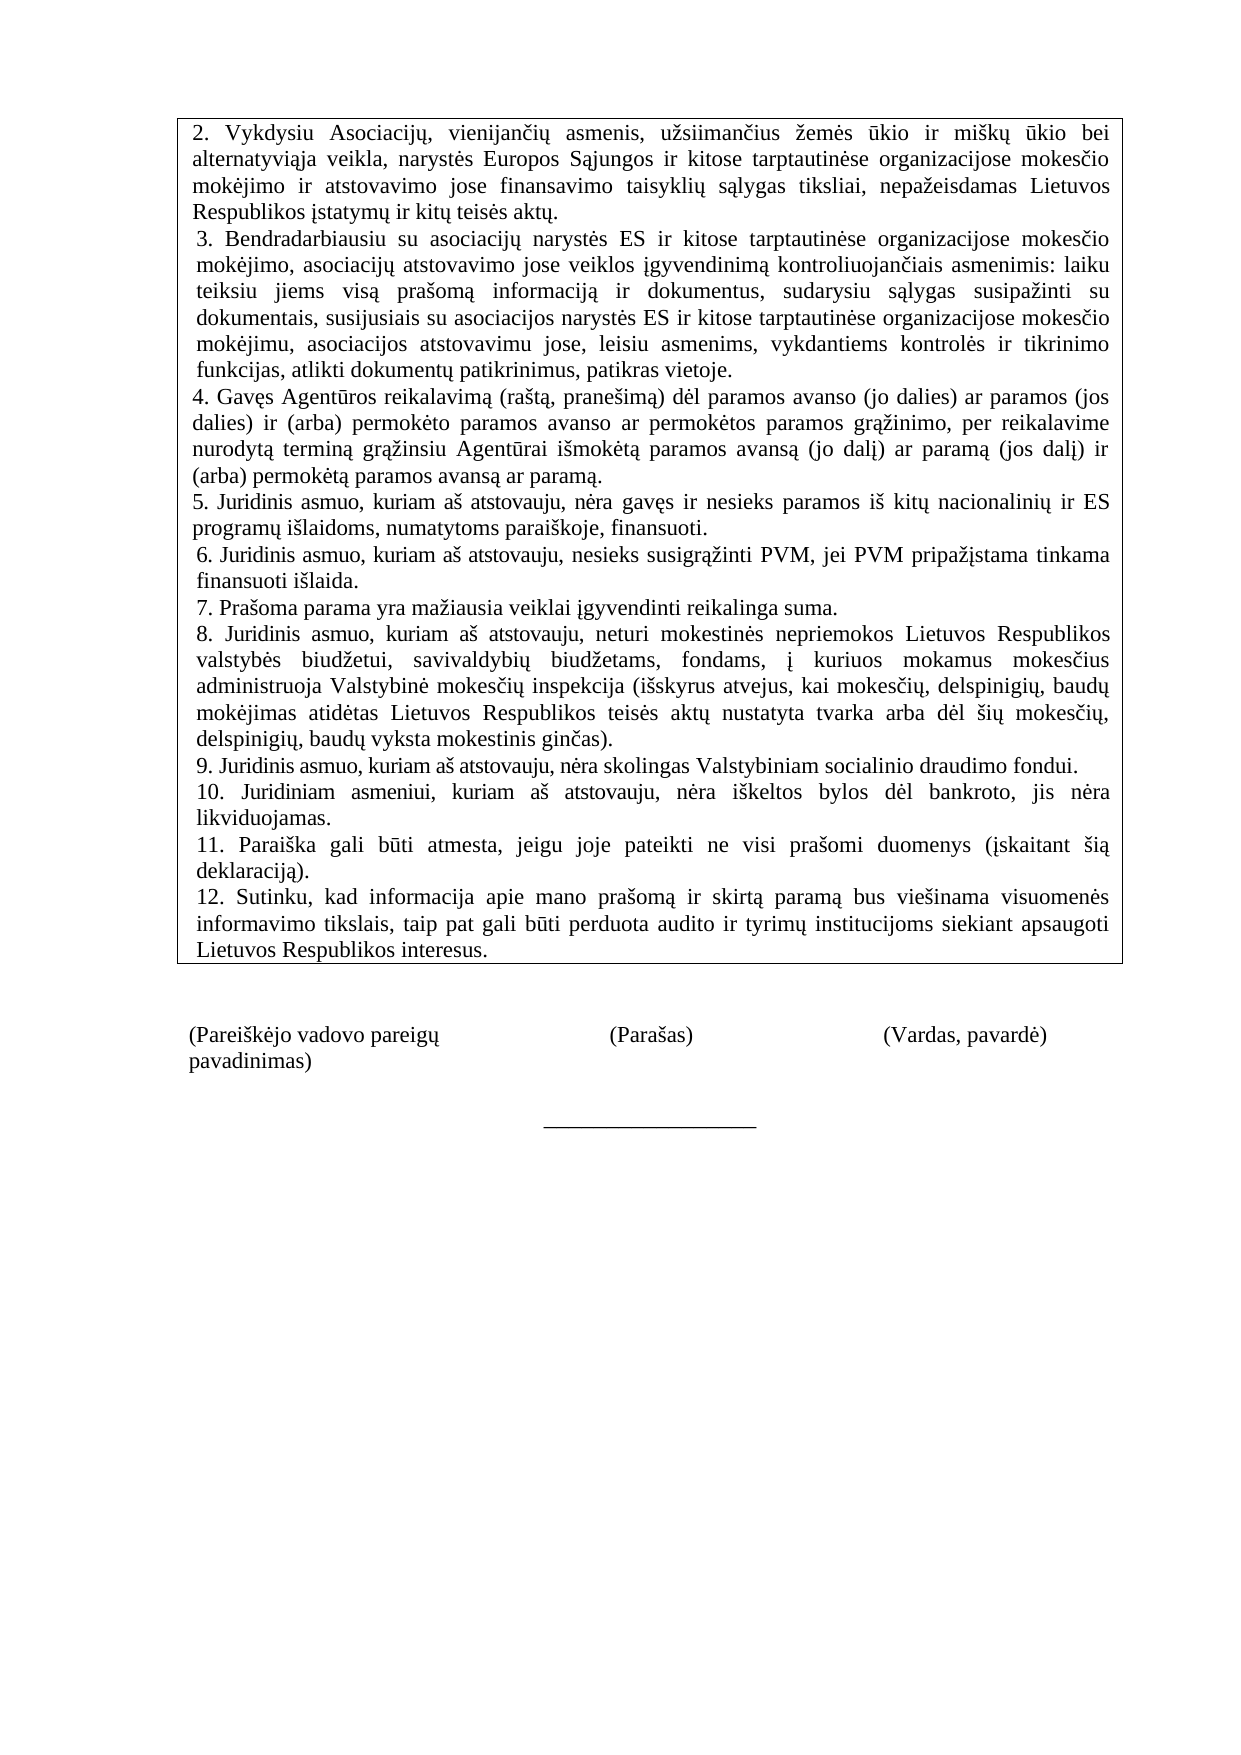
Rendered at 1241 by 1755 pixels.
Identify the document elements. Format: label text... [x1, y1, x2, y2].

table_header (Pareiškėjo vadovo pareigų pavadinimas) [177, 1021, 494, 1074]
table_header 2. Vykdysiu Asociacijų, vienijančių asmenis, užsiimančius žemės ūkio ir miškų ūkio bei alternatyviąja veikla, narystės Europos Sąjungos ir kitose tarptautinėse organizacijose mokesčio mokėjimo ir atstovavimo jose finansavimo taisyklių sąlygas tiksliai, nepažeisdamas Lietuvos Respublikos įstatymų ir kitų teisės aktų. 3. Bendradarbiausiu su asociacijų narystės ES ir kitose tarptautinėse organizacijose mokesčio mokėjimo, asociacijų atstovavimo jose veiklos įgyvendinimą kontroliuojančiais asmenimis: laiku teiksiu jiems visą prašomą informaciją ir dokumentus, sudarysiu sąlygas susipažinti su dokumentais, susijusiais su asociacijos narystės ES ir kitose tarptautinėse organizacijose mokesčio mokėjimu, asociacijos atstovavimu jose, leisiu asmenims, vykdantiems kontrolės ir tikrinimo funkcijas, atlikti dokumentų patikrinimus, patikras vietoje. 4. Gavęs Agentūros reikalavimą (raštą, pranešimą) dėl paramos avanso (jo dalies) ar paramos (jos dalies) ir (arba) permokėto paramos avanso ar permokėtos paramos grąžinimo, per reikalavime nurodytą terminą grąžinsiu Agentūrai išmokėtą paramos avansą (jo dalį) ar paramą (jos dalį) ir (arba) permokėtą paramos avansą ar paramą. 5. Juridinis asmuo, kuriam aš atstovauju, nėra gavęs ir nesieks paramos iš kitų nacionalinių ir ES programų išlaidoms, numatytoms paraiškoje, finansuoti. 6. Juridinis asmuo, kuriam aš atstovauju, nesieks susigrąžinti PVM, jei PVM pripažįstama tinkama finansuoti išlaida. 7. Prašoma parama yra mažiausia veiklai įgyvendinti reikalinga suma. 8. Juridinis asmuo, kuriam aš atstovauju, neturi mokestinės nepriemokos Lietuvos Respublikos valstybės biudžetui, savivaldybių biudžetams, fondams, į kuriuos mokamus mokesčius administruoja Valstybinė mokesčių inspekcija (išskyrus atvejus, kai mokesčių, delspinigių, baudų mokėjimas atidėtas Lietuvos Respublikos teisės aktų nustatyta tvarka arba dėl šių mokesčių, delspinigių, baudų vyksta mokestinis ginčas). 9. Juridinis asmuo, kuriam aš atstovauju, nėra skolingas Valstybiniam socialinio draudimo fondui. 10. Juridiniam asmeniui, kuriam aš atstovauju, nėra iškeltos bylos dėl bankroto, jis nėra likviduojamas. 11. Paraiška gali būti atmesta, jeigu joje pateikti ne visi prašomi duomenys (įskaitant šią deklaraciją). 12. Sutinku, kad informacija apie mano prašomą ir skirtą paramą bus viešinama visuomenės informavimo tikslais, taip pat gali būti perduota audito ir tyrimų institucijoms siekiant apsaugoti Lietuvos Respublikos interesus. [178, 119, 1122, 962]
text _________________ [177, 1102, 1122, 1131]
table_header (Parašas) [494, 1021, 808, 1074]
table_header (Vardas, pavardė) [808, 1021, 1122, 1074]
